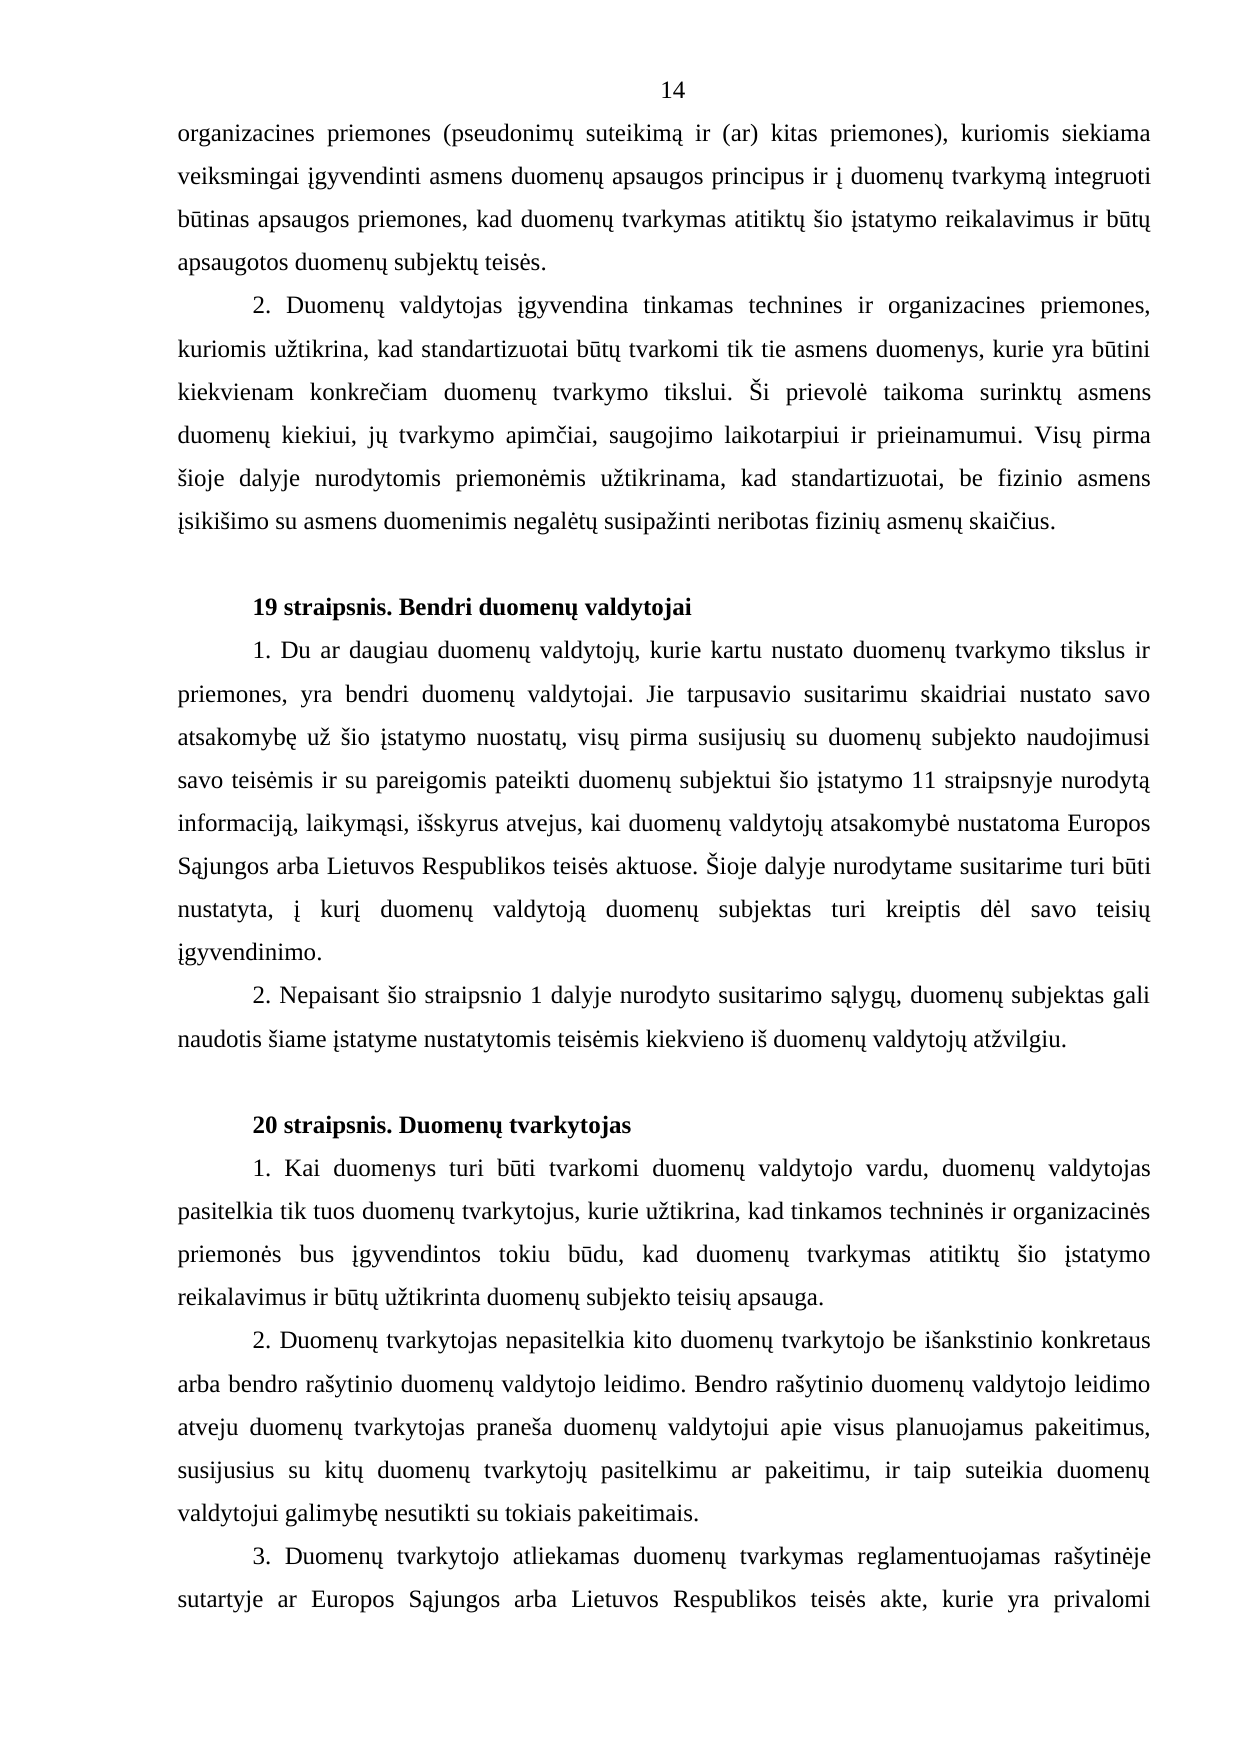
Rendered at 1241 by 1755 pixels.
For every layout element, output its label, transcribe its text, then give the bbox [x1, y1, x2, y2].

text 2. Duomenų tvarkytojas nepasitelkia kito duomenų tvarkytojo be išankstinio konkretaus arba bendro rašytinio duomenų valdytojo leidimo. Bendro rašytinio duomenų valdytojo leidimo atveju duomenų tvarkytojas praneša duomenų valdytojui apie visus planuojamus pakeitimus, susijusius su kitų duomenų tvarkytojų pasitelkimu ar pakeitimu, ir taip suteikia duomenų valdytojui galimybę nesutikti su tokiais pakeitimais. [177, 1326, 1152, 1527]
text 1. Kai duomenys turi būti tvarkomi duomenų valdytojo vardu, duomenų valdytojas pasitelkia tik tuos duomenų tvarkytojus, kurie užtikrina, kad tinkamos techninės ir organizacinės priemonės bus įgyvendintos tokiu būdu, kad duomenų tvarkymas atitiktų šio įstatymo reikalavimus ir būtų užtikrinta duomenų subjekto teisių apsauga. [177, 1153, 1152, 1311]
text 3. Duomenų tvarkytojo atliekamas duomenų tvarkymas reglamentuojamas rašytinėje sutartyje ar Europos Sąjungos arba Lietuvos Respublikos teisės akte, kurie yra privalomi [177, 1541, 1152, 1613]
text 2. Nepaisant šio straipsnio 1 dalyje nurodyto susitarimo sąlygų, duomenų subjektas gali naudotis šiame įstatyme nustatytomis teisėmis kiekvieno iš duomenų valdytojų atžvilgiu. [177, 981, 1152, 1052]
text 1. Du ar daugiau duomenų valdytojų, kurie kartu nustato duomenų tvarkymo tikslus ir priemones, yra bendri duomenų valdytojai. Jie tarpusavio susitarimu skaidriai nustato savo atsakomybę už šio įstatymo nuostatų, visų pirma susijusių su duomenų subjekto naudojimusi savo teisėmis ir su pareigomis pateikti duomenų subjektui šio įstatymo 11 straipsnyje nurodytą informaciją, laikymąsi, išskyrus atvejus, kai duomenų valdytojų atsakomybė nustatoma Europos Sąjungos arba Lietuvos Respublikos teisės aktuose. Šioje dalyje nurodytame susitarime turi būti nustatyta, į kurį duomenų valdytoją duomenų subjektas turi kreiptis dėl savo teisių įgyvendinimo. [177, 636, 1152, 966]
text organizacines priemones (pseudonimų suteikimą ir (ar) kitas priemones), kuriomis siekiama veiksmingai įgyvendinti asmens duomenų apsaugos principus ir į duomenų tvarkymą integruoti būtinas apsaugos priemones, kad duomenų tvarkymas atitiktų šio įstatymo reikalavimus ir būtų apsaugotos duomenų subjektų teisės. [177, 118, 1152, 276]
text 2. Duomenų valdytojas įgyvendina tinkamas technines ir organizacines priemones, kuriomis užtikrina, kad standartizuotai būtų tvarkomi tik tie asmens duomenys, kurie yra būtini kiekvienam konkrečiam duomenų tvarkymo tikslui. Ši prievolė taikoma surinktų asmens duomenų kiekiui, jų tvarkymo apimčiai, saugojimo laikotarpiui ir prieinamumui. Visų pirma šioje dalyje nurodytomis priemonėmis užtikrinama, kad standartizuotai, be fizinio asmens įsikišimo su asmens duomenimis negalėtų susipažinti neribotas fizinių asmenų skaičius. [177, 291, 1152, 535]
text 19 straipsnis. Bendri duomenų valdytojai [177, 592, 1152, 621]
text 20 straipsnis. Duomenų tvarkytojas [177, 1110, 1152, 1139]
